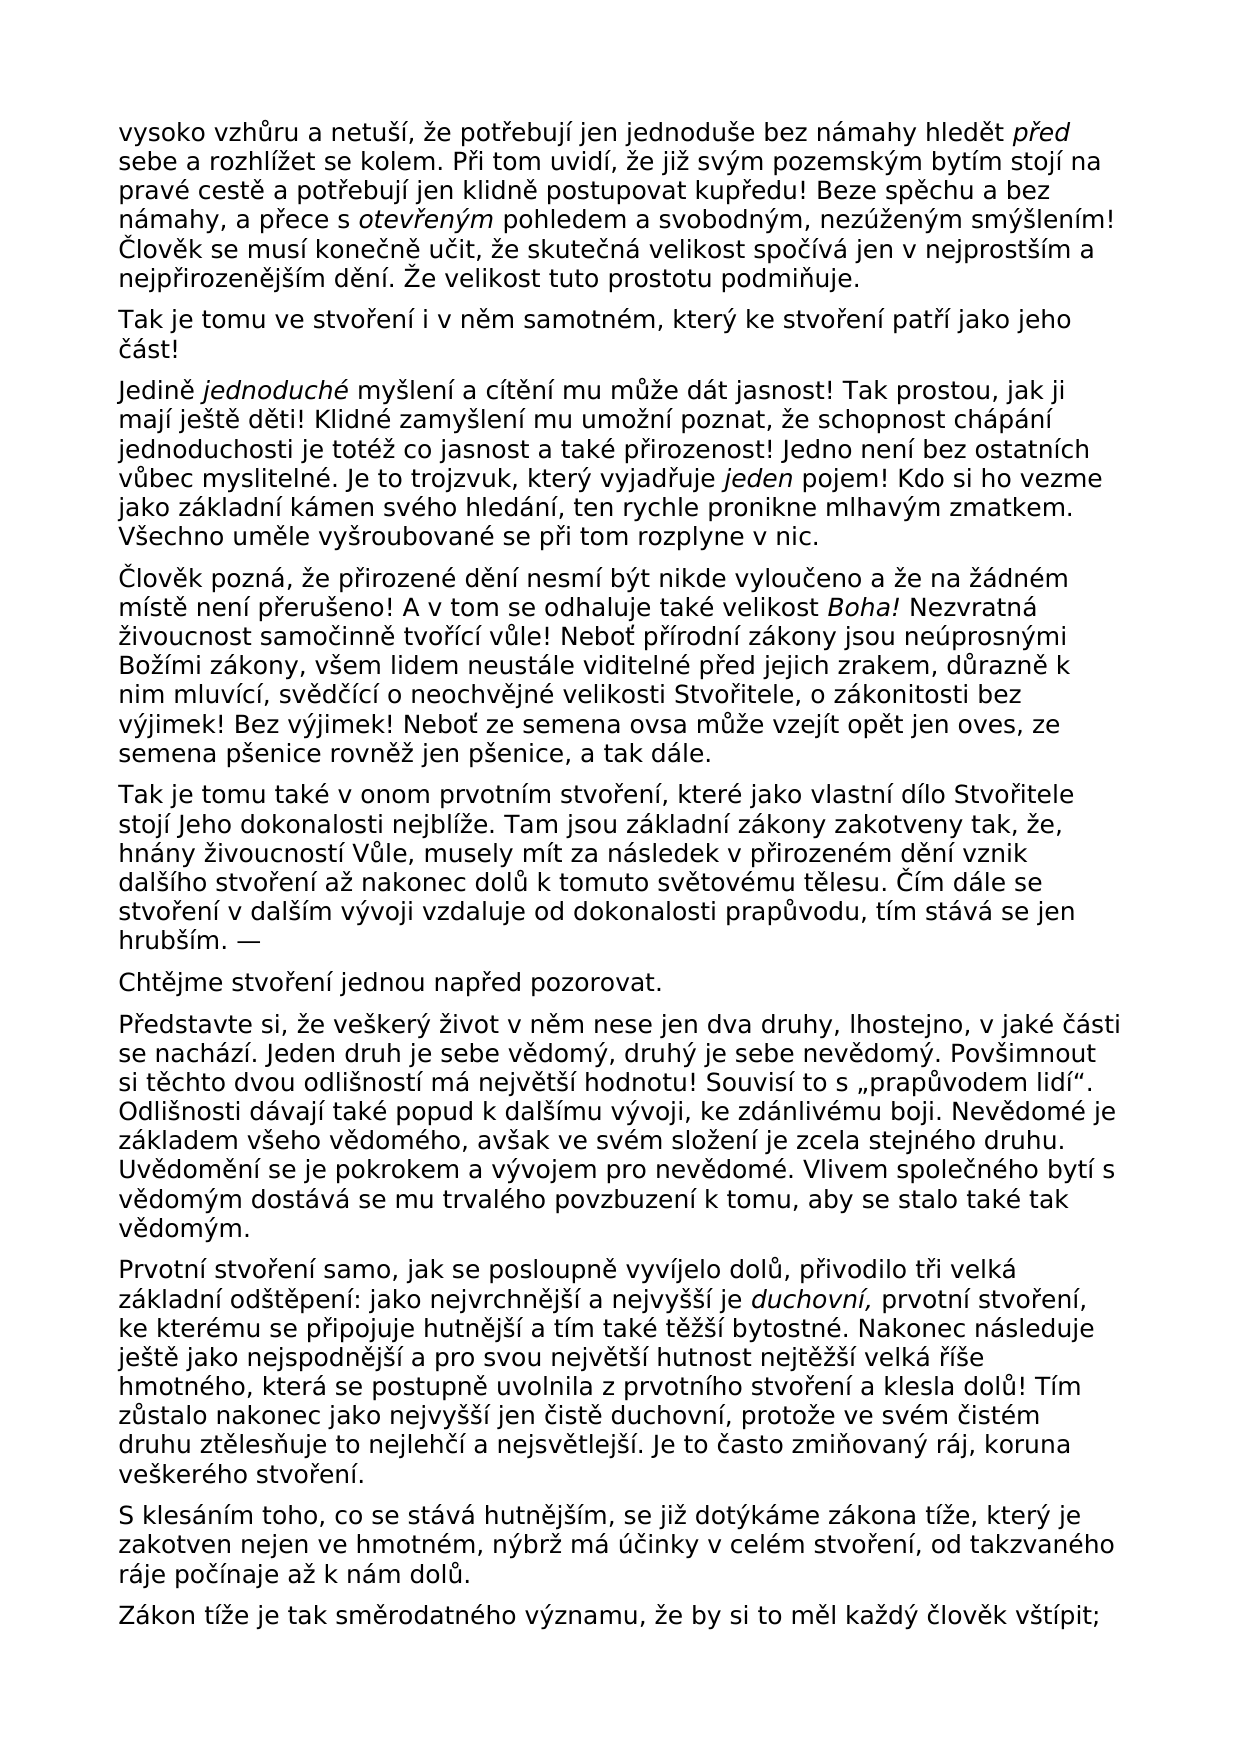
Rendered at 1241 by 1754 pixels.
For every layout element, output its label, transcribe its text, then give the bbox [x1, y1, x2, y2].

text Jedině jednoduché myšlení a cítění mu může dát jasnost! Tak prostou, jak ji mají ještě děti! Klidné zamyšlení mu umožní poznat, že schopnost chápání jednoduchosti je totéž co jasnost a také přirozenost! Jedno není bez ostatních vůbec myslitelné. Je to trojzvuk, který vyjadřuje jeden pojem! Kdo si ho vezme jako základní kámen svého hledání, ten rychle pronikne mlhavým zmatkem. Všechno uměle vyšroubované se při tom rozplyne v nic. [118, 376, 1122, 551]
text S klesáním toho, co se stává hutnějším, se již dotýkáme zákona tíže, který je zakotven nejen ve hmotném, nýbrž má účinky v celém stvoření, od takzvaného ráje počínaje až k nám dolů. [118, 1501, 1122, 1589]
text Prvotní stvoření samo, jak se posloupně vyvíjelo dolů, přivodilo tři velká základní odštěpení: jako nejvrchnější a nejvyšší je duchovní, prvotní stvoření, ke kterému se připojuje hutnější a tím také těžší bytostné. Nakonec následuje ještě jako nejspodnější a pro svou největší hutnost nejtěžší velká říše hmotného, která se postupně uvolnila z prvotního stvoření a klesla dolů! Tím zůstalo nakonec jako nejvyšší jen čistě duchovní, protože ve svém čistém druhu ztělesňuje to nejlehčí a nejsvětlejší. Je to často zmiňovaný ráj, koruna veškerého stvoření. [118, 1256, 1122, 1489]
text vysoko vzhůru a netuší, že potřebují jen jednoduše bez námahy hledět před sebe a rozhlížet se kolem. Při tom uvidí, že již svým pozemským bytím stojí na pravé cestě a potřebují jen klidně postupovat kupředu! Beze spěchu a bez námahy, a přece s otevřeným pohledem a svobodným, nezúženým smýšlením! Člověk se musí konečně učit, že skutečná velikost spočívá jen v nejprostším a nejpřirozenějším dění. Že velikost tuto prostotu podmiňuje. [118, 118, 1122, 293]
text Člověk pozná, že přirozené dění nesmí být nikde vyloučeno a že na žádném místě není přerušeno! A v tom se odhaluje také velikost Boha! Nezvratná živoucnost samočinně tvořící vůle! Neboť přírodní zákony jsou neúprosnými Božími zákony, všem lidem neustále viditelné před jejich zrakem, důrazně k nim mluvící, svědčící o neochvějné velikosti Stvořitele, o zákonitosti bez výjimek! Bez výjimek! Neboť ze semena ovsa může vzejít opět jen oves, ze semena pšenice rovněž jen pšenice, a tak dále. [118, 564, 1122, 768]
text Tak je tomu ve stvoření i v něm samotném, který ke stvoření patří jako jeho část! [118, 306, 1122, 364]
text Představte si, že veškerý život v něm nese jen dva druhy, lhostejno, v jaké části se nachází. Jeden druh je sebe vědomý, druhý je sebe nevědomý. Povšimnout si těchto dvou odlišností má největší hodnotu! Souvisí to s „prapůvodem lidí“. Odlišnosti dávají také popud k dalšímu vývoji, ke zdánlivému boji. Nevědomé je základem všeho vědomého, avšak ve svém složení je zcela stejného druhu. Uvědomění se je pokrokem a vývojem pro nevědomé. Vlivem společného bytí s vědomým dostává se mu trvalého povzbuzení k tomu, aby se stalo také tak vědomým. [118, 1010, 1122, 1243]
text Chtějme stvoření jednou napřed pozorovat. [118, 968, 1122, 997]
text Tak je tomu také v onom prvotním stvoření, které jako vlastní dílo Stvořitele stojí Jeho dokonalosti nejblíže. Tam jsou základní zákony zakotveny tak, že, hnány živoucností Vůle, musely mít za následek v přirozeném dění vznik dalšího stvoření až nakonec dolů k tomuto světovému tělesu. Čím dále se stvoření v dalším vývoji vzdaluje od dokonalosti prapůvodu, tím stává se jen hrubším. — [118, 781, 1122, 956]
text Zákon tíže je tak směrodatného významu, že by si to měl každý člověk vštípit; [118, 1601, 1122, 1631]
